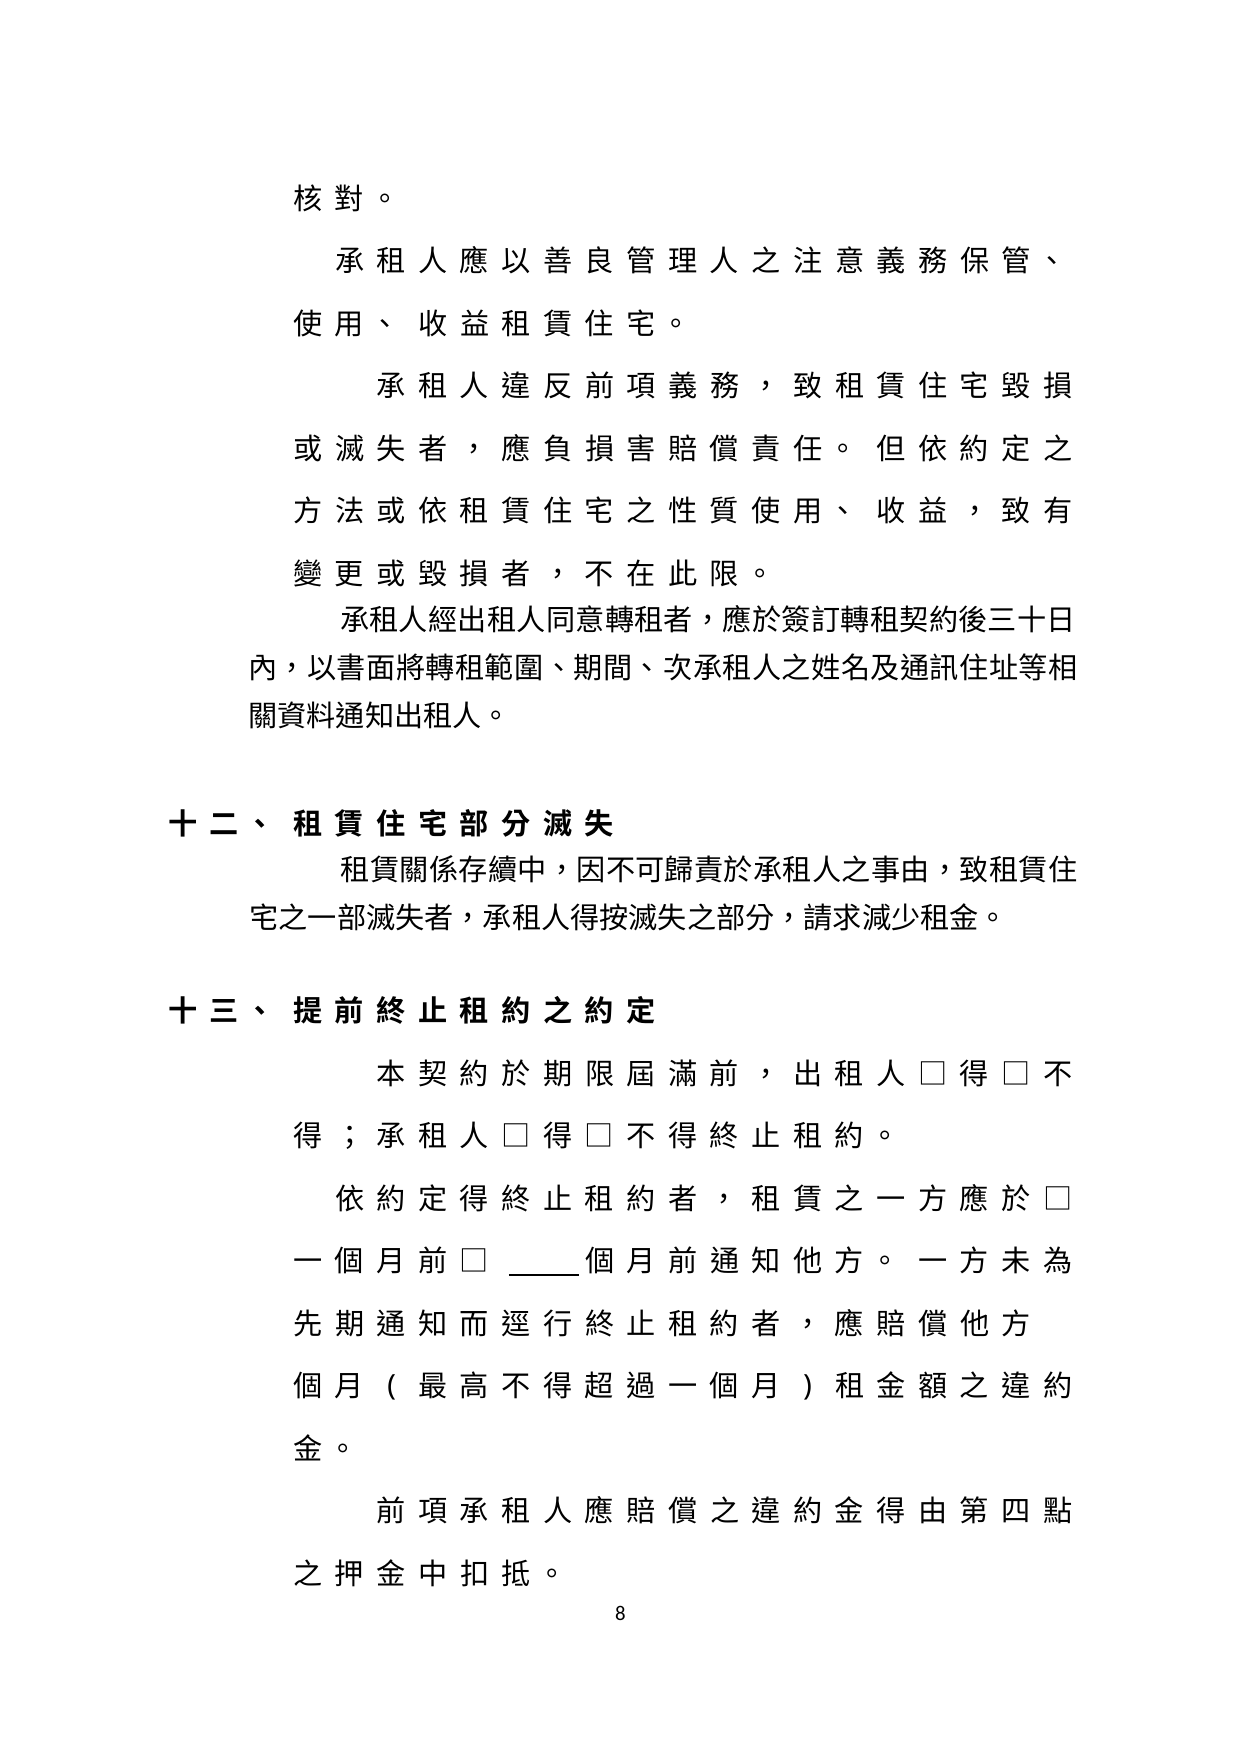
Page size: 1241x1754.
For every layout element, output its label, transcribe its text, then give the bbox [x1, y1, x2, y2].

text 核對。 [162, 155, 1078, 217]
text 十三、提前終止租約之約定 [162, 967, 1078, 1030]
text 承租人經出租人同意轉租者，應於簽訂轉租契約後三十日內，以書面將轉租範圍、期間、次承租人之姓名及通訊住址等相關資料通知出租人。 [161, 592, 1078, 736]
text 十二、租賃住宅部分滅失 [162, 780, 1078, 842]
text 依約定得終止租約者，租賃之一方應於□一個月前□ 個月前通知他方。一方未為先期通知而逕行終止租約者，應賠償他方 個月(最高不得超過一個月)租金額之違約金。 [251, 1155, 1078, 1467]
text 承租人應以善良管理人之注意義務保管、使用、收益租賃住宅。 [256, 217, 1078, 342]
text 前項承租人應賠償之違約金得由第四點之押金中扣抵。 [220, 1467, 1078, 1592]
text 租賃關係存續中，因不可歸責於承租人之事由，致租賃住宅之一部滅失者，承租人得按滅失之部分，請求減少租金。 [162, 842, 1078, 938]
text 本契約於期限屆滿前，出租人□得□不得；承租人□得□不得終止租約。 [238, 1030, 1078, 1155]
text 承租人違反前項義務，致租賃住宅毀損或滅失者，應負損害賠償責任。但依約定之方法或依租賃住宅之性質使用、收益，致有變更或毀損者，不在此限。 [248, 342, 1078, 592]
